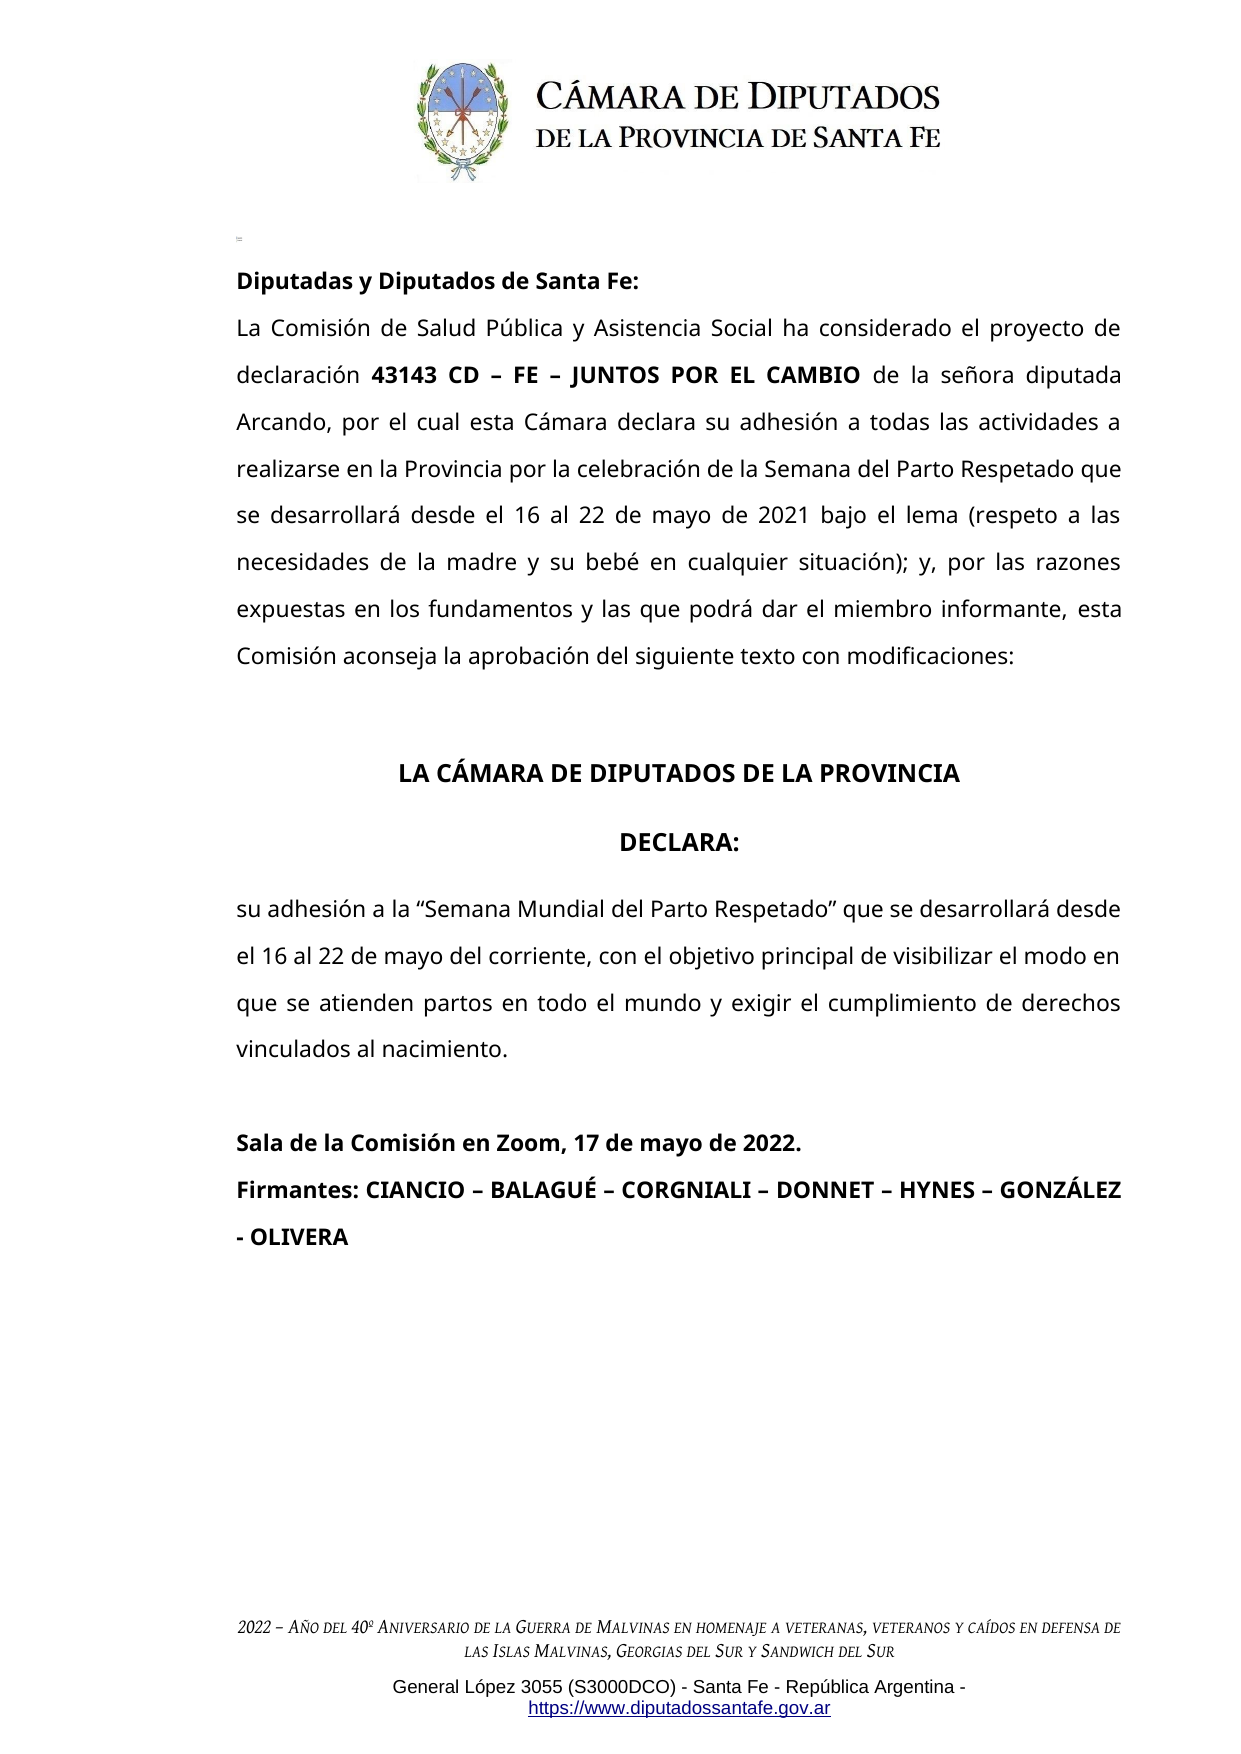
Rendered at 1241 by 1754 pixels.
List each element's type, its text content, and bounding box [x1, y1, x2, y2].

text su adhesión a la “Semana Mundial del Parto Respetado” que se desarrollará desde el 16 al 22 de mayo del corriente, con el objetivo principal de visibilizar el modo en que se atienden partos en todo el mundo y exigir el cumplimiento de derechos vinculados al nacimiento. [236, 893, 1122, 1065]
text DECLARA: [236, 824, 1122, 858]
text Firmantes: CIANCIO – BALAGUÉ – CORGNIALI – DONNET – HYNES – GONZÁLEZ - OLIVERA [236, 1174, 1122, 1252]
text LA CÁMARA DE DIPUTADOS DE LA PROVINCIA [236, 756, 1122, 789]
text La Comisión de Salud Pública y Asistencia Social ha considerado el proyecto de declaración 43143 CD – FE – JUNTOS POR EL CAMBIO de la señora diputada Arcando, por el cual esta Cámara declara su adhesión a todas las actividades a realizarse en la Provincia por la celebración de la Semana del Parto Respetado que se desarrollará desde el 16 al 22 de mayo de 2021 bajo el lema (respeto a las necesidades de la madre y su bebé en cualquier situación); y, por las razones expuestas en los fundamentos y las que podrá dar el miembro informante, esta Comisión aconseja la aprobación del siguiente texto con modificaciones: [236, 312, 1122, 671]
picture [236, 236, 243, 243]
picture [413, 59, 945, 183]
text Diputadas y Diputados de Santa Fe: [236, 265, 1122, 296]
text Sala de la Comisión en Zoom, 17 de mayo de 2022. [236, 1127, 1122, 1158]
